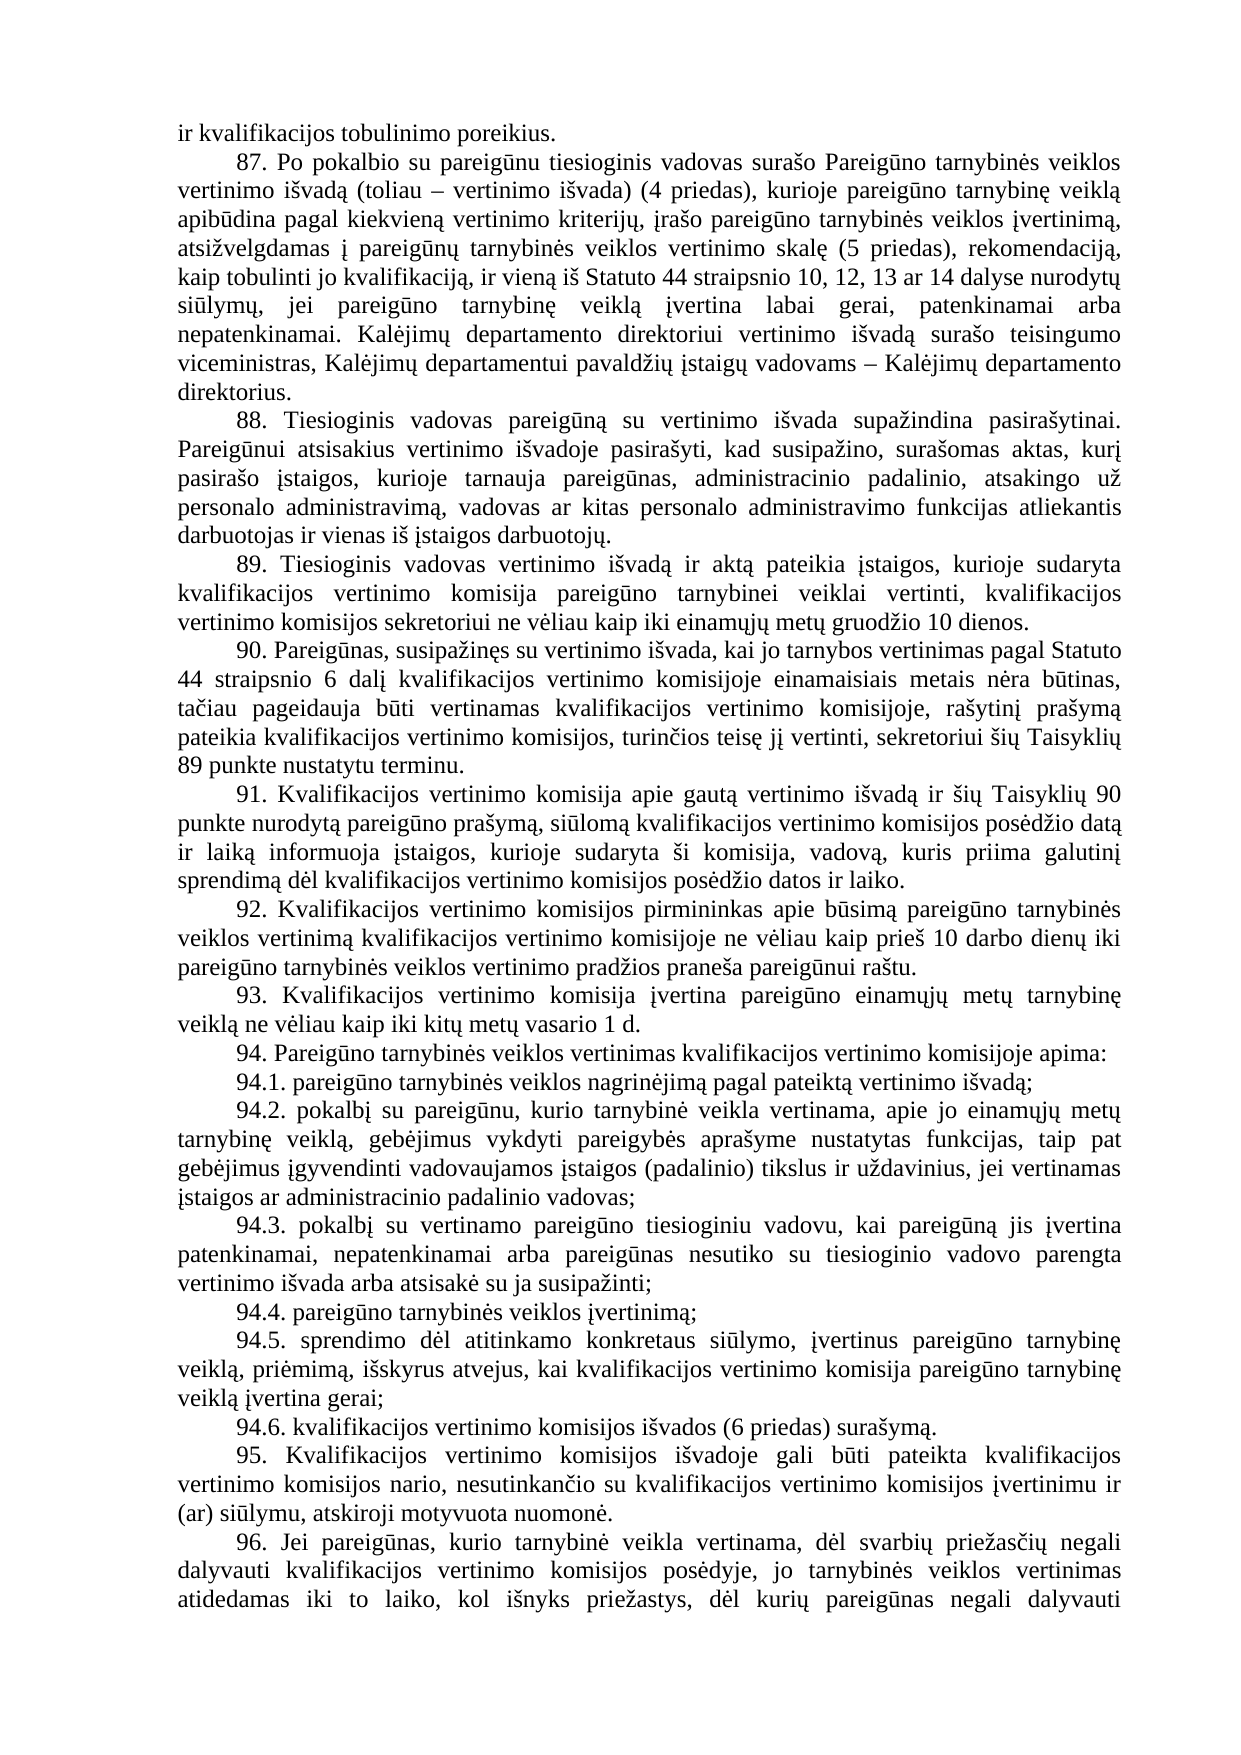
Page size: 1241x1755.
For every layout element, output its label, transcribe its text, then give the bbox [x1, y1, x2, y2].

text 94.6. kvalifikacijos vertinimo komisijos išvados (6 priedas) surašymą. [177, 1412, 1122, 1441]
text 94.4. pareigūno tarnybinės veiklos įvertinimą; [177, 1297, 1122, 1326]
text 88. Tiesioginis vadovas pareigūną su vertinimo išvada supažindina pasirašytinai. Pareigūnui atsisakius vertinimo išvadoje pasirašyti, kad susipažino, surašomas aktas, kurį pasirašo įstaigos, kurioje tarnauja pareigūnas, administracinio padalinio, atsakingo už personalo administravimą, vadovas ar kitas personalo administravimo funkcijas atliekantis darbuotojas ir vienas iš įstaigos darbuotojų. [177, 406, 1122, 549]
text 91. Kvalifikacijos vertinimo komisija apie gautą vertinimo išvadą ir šių Taisyklių 90 punkte nurodytą pareigūno prašymą, siūlomą kvalifikacijos vertinimo komisijos posėdžio datą ir laiką informuoja įstaigos, kurioje sudaryta ši komisija, vadovą, kuris priima galutinį sprendimą dėl kvalifikacijos vertinimo komisijos posėdžio datos ir laiko. [177, 779, 1122, 894]
text 94.3. pokalbį su vertinamo pareigūno tiesioginiu vadovu, kai pareigūną jis įvertina patenkinamai, nepatenkinamai arba pareigūnas nesutiko su tiesioginio vadovo parengta vertinimo išvada arba atsisakė su ja susipažinti; [177, 1211, 1122, 1297]
text 90. Pareigūnas, susipažinęs su vertinimo išvada, kai jo tarnybos vertinimas pagal Statuto 44 straipsnio 6 dalį kvalifikacijos vertinimo komisijoje einamaisiais metais nėra būtinas, tačiau pageidauja būti vertinamas kvalifikacijos vertinimo komisijoje, rašytinį prašymą pateikia kvalifikacijos vertinimo komisijos, turinčios teisę jį vertinti, sekretoriui šių Taisyklių 89 punkte nustatytu terminu. [177, 636, 1122, 779]
text 89. Tiesioginis vadovas vertinimo išvadą ir aktą pateikia įstaigos, kurioje sudaryta kvalifikacijos vertinimo komisija pareigūno tarnybinei veiklai vertinti, kvalifikacijos vertinimo komisijos sekretoriui ne vėliau kaip iki einamųjų metų gruodžio 10 dienos. [177, 549, 1122, 636]
text ir kvalifikacijos tobulinimo poreikius. [177, 118, 1122, 147]
text 94. Pareigūno tarnybinės veiklos vertinimas kvalifikacijos vertinimo komisijoje apima: [177, 1038, 1122, 1067]
text 96. Jei pareigūnas, kurio tarnybinė veikla vertinama, dėl svarbių priežasčių negali dalyvauti kvalifikacijos vertinimo komisijos posėdyje, jo tarnybinės veiklos vertinimas atidedamas iki to laiko, kol išnyks priežastys, dėl kurių pareigūnas negali dalyvauti [177, 1527, 1122, 1613]
text 94.5. sprendimo dėl atitinkamo konkretaus siūlymo, įvertinus pareigūno tarnybinę veiklą, priėmimą, išskyrus atvejus, kai kvalifikacijos vertinimo komisija pareigūno tarnybinę veiklą įvertina gerai; [177, 1326, 1122, 1412]
text 87. Po pokalbio su pareigūnu tiesioginis vadovas surašo Pareigūno tarnybinės veiklos vertinimo išvadą (toliau – vertinimo išvada) (4 priedas), kurioje pareigūno tarnybinę veiklą apibūdina pagal kiekvieną vertinimo kriterijų, įrašo pareigūno tarnybinės veiklos įvertinimą, atsižvelgdamas į pareigūnų tarnybinės veiklos vertinimo skalę (5 priedas), rekomendaciją, kaip tobulinti jo kvalifikaciją, ir vieną iš Statuto 44 straipsnio 10, 12, 13 ar 14 dalyse nurodytų siūlymų, jei pareigūno tarnybinę veiklą įvertina labai gerai, patenkinamai arba nepatenkinamai. Kalėjimų departamento direktoriui vertinimo išvadą surašo teisingumo viceministras, Kalėjimų departamentui pavaldžių įstaigų vadovams – Kalėjimų departamento direktorius. [177, 147, 1122, 406]
text 94.2. pokalbį su pareigūnu, kurio tarnybinė veikla vertinama, apie jo einamųjų metų tarnybinę veiklą, gebėjimus vykdyti pareigybės aprašyme nustatytas funkcijas, taip pat gebėjimus įgyvendinti vadovaujamos įstaigos (padalinio) tikslus ir uždavinius, jei vertinamas įstaigos ar administracinio padalinio vadovas; [177, 1096, 1122, 1211]
text 92. Kvalifikacijos vertinimo komisijos pirmininkas apie būsimą pareigūno tarnybinės veiklos vertinimą kvalifikacijos vertinimo komisijoje ne vėliau kaip prieš 10 darbo dienų iki pareigūno tarnybinės veiklos vertinimo pradžios praneša pareigūnui raštu. [177, 894, 1122, 981]
text 94.1. pareigūno tarnybinės veiklos nagrinėjimą pagal pateiktą vertinimo išvadą; [177, 1067, 1122, 1096]
text 95. Kvalifikacijos vertinimo komisijos išvadoje gali būti pateikta kvalifikacijos vertinimo komisijos nario, nesutinkančio su kvalifikacijos vertinimo komisijos įvertinimu ir (ar) siūlymu, atskiroji motyvuota nuomonė. [177, 1441, 1122, 1527]
text 93. Kvalifikacijos vertinimo komisija įvertina pareigūno einamųjų metų tarnybinę veiklą ne vėliau kaip iki kitų metų vasario 1 d. [177, 981, 1122, 1038]
